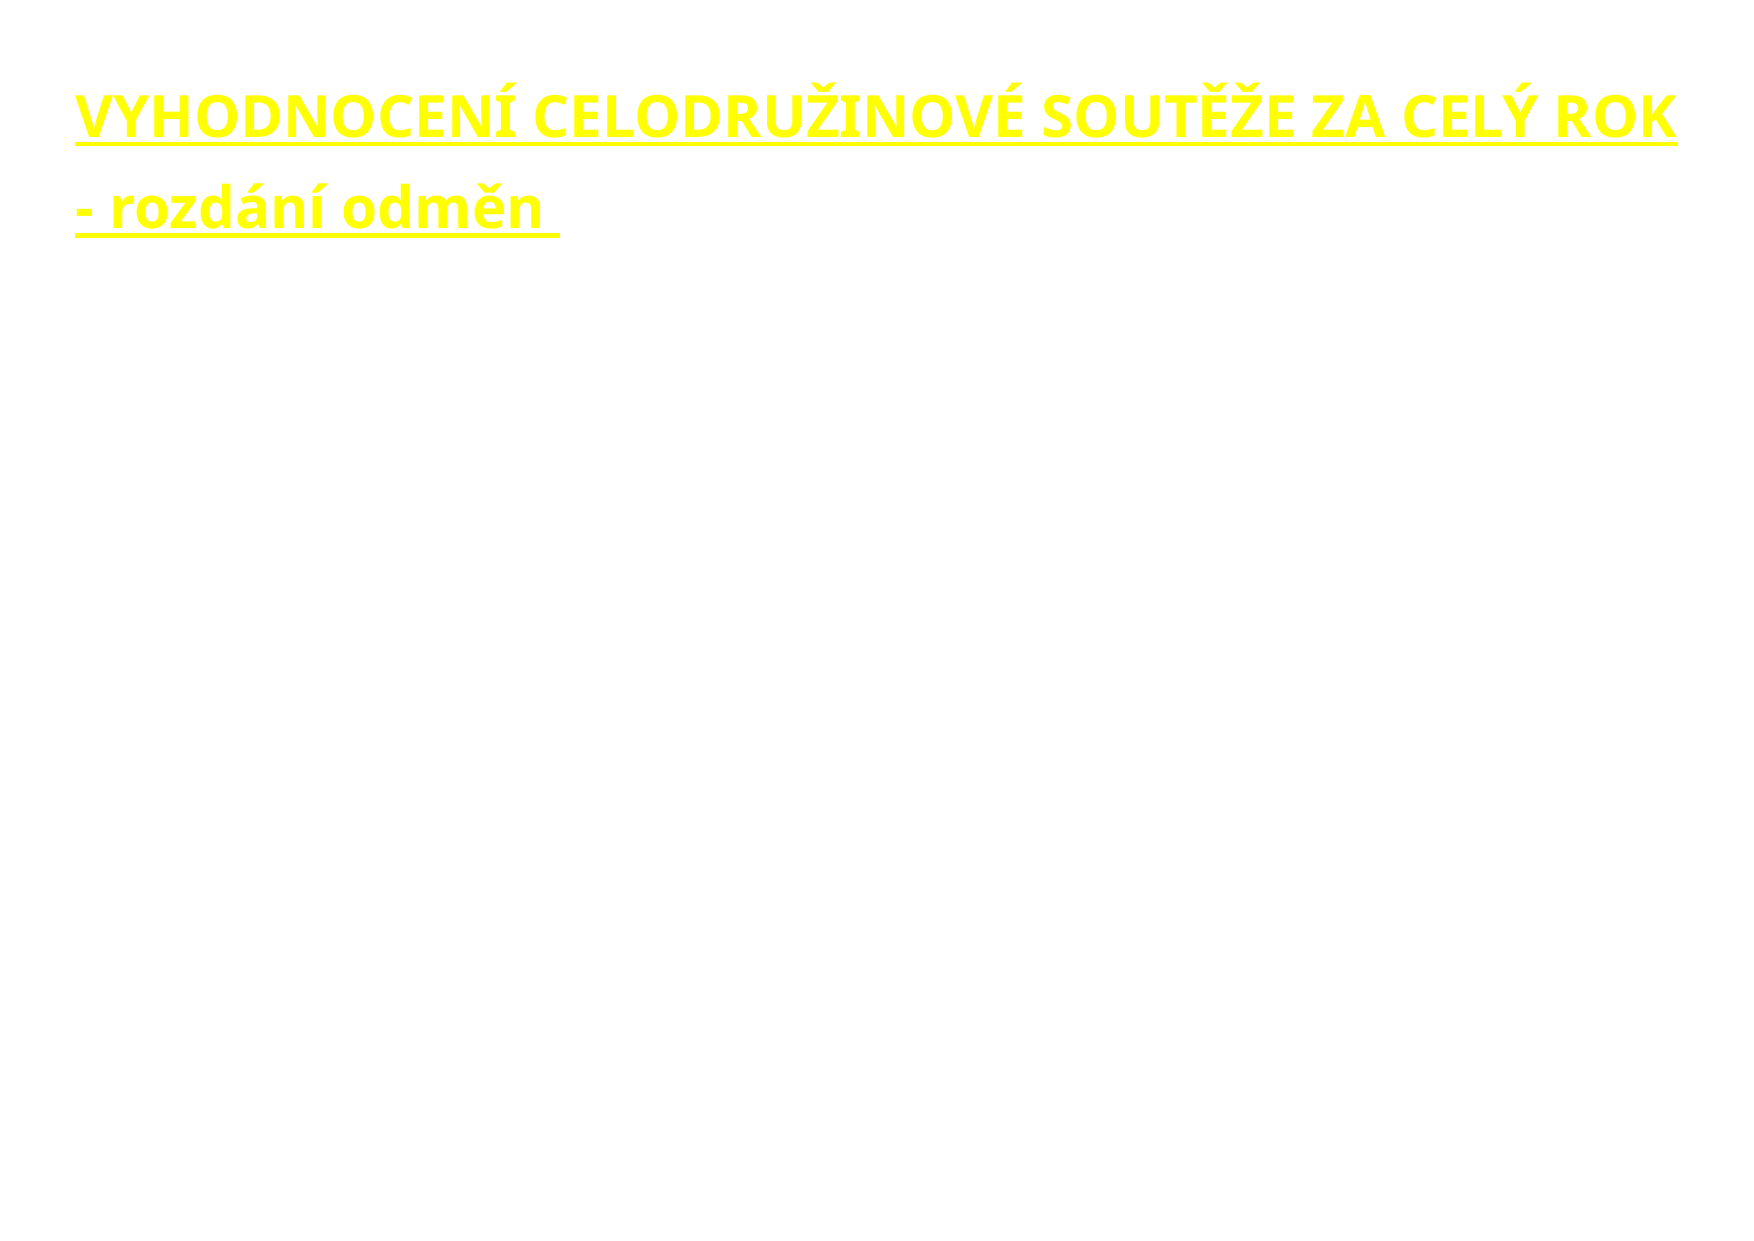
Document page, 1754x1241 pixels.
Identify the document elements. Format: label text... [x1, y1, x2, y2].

text VYHODNOCENÍ CELODRUŽINOVÉ SOUTĚŽE ZA CELÝ ROK - rozdání odměn [75, 75, 1679, 246]
